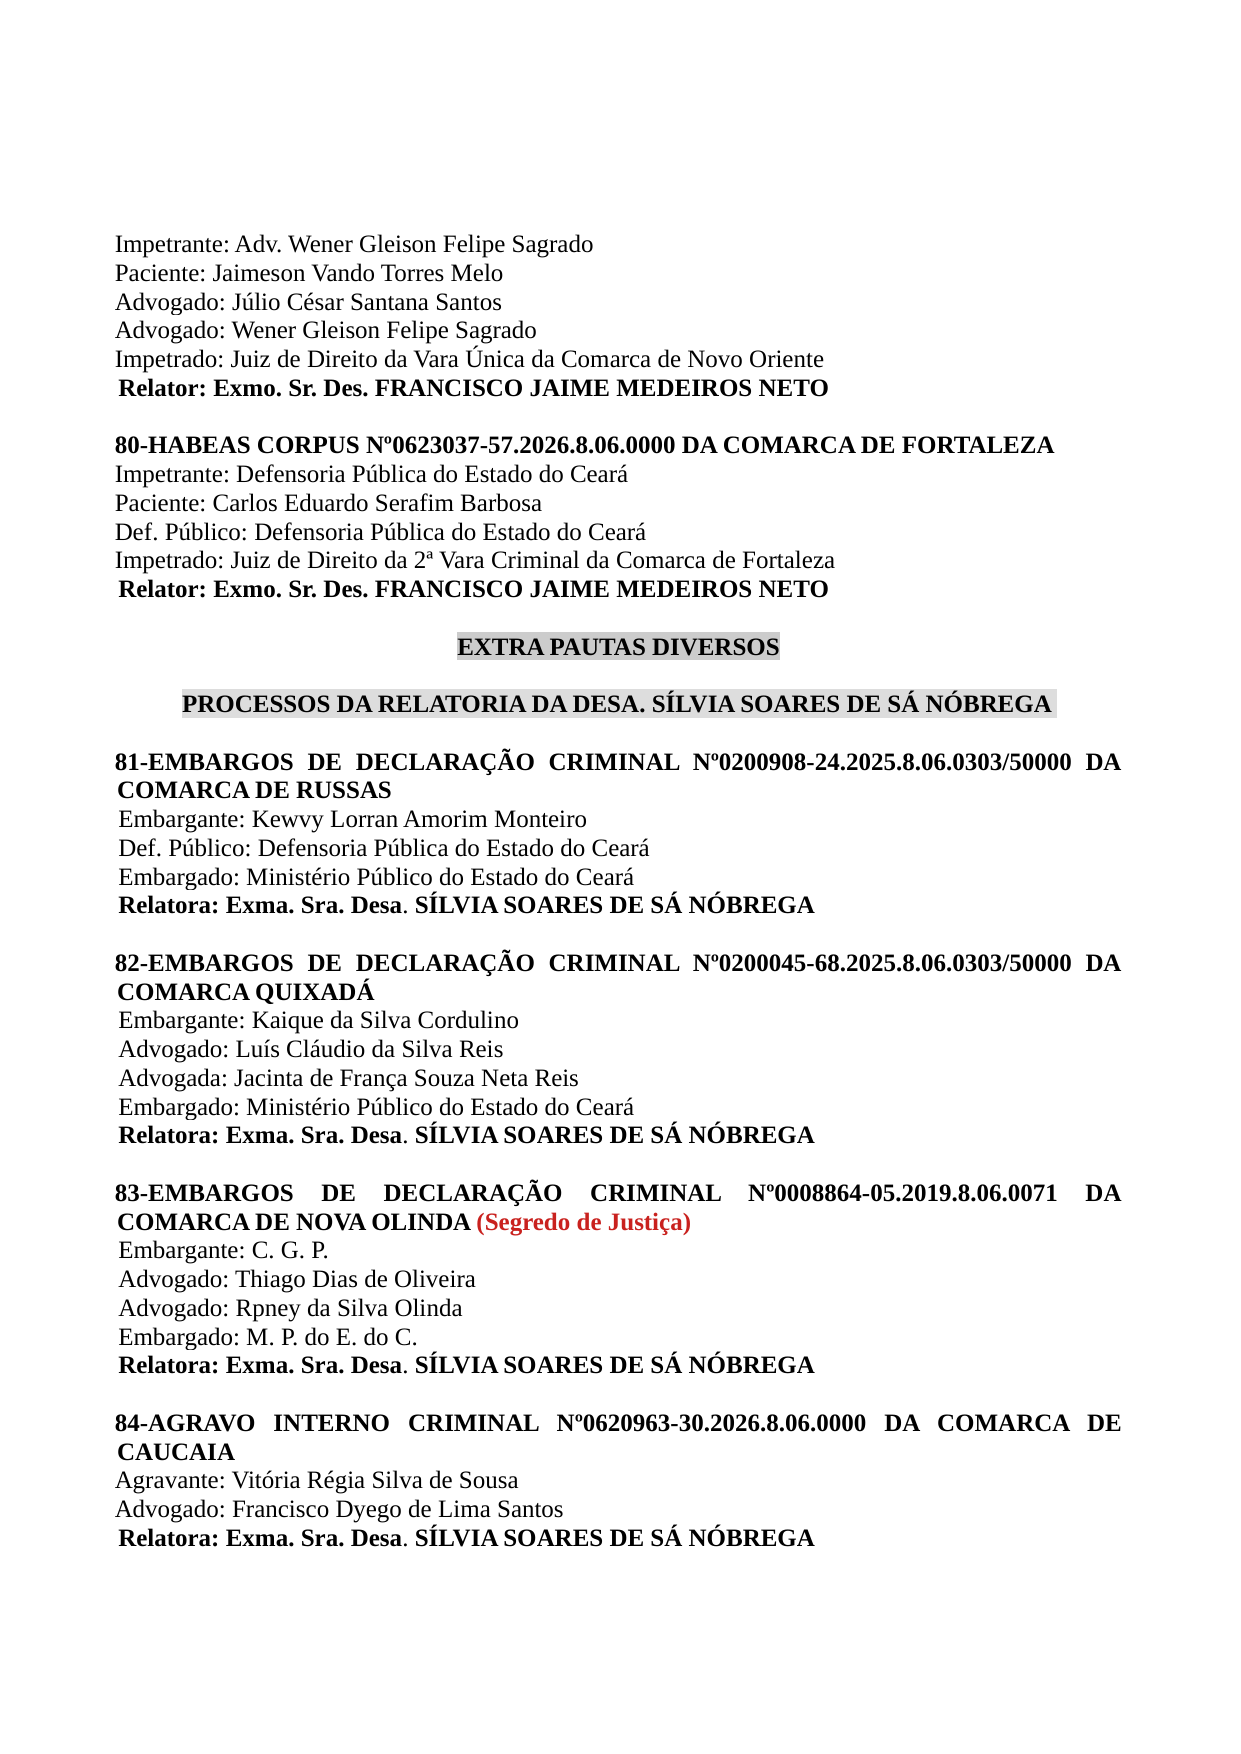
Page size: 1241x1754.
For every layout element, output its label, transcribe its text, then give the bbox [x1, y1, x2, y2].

text Def. Público: Defensoria Pública do Estado do Ceará [118, 833, 1122, 862]
text Embargante: C. G. P. [118, 1235, 1122, 1264]
text Relatora: Exma. Sra. Desa. SÍLVIA SOARES DE SÁ NÓBREGA [118, 1350, 1122, 1379]
text Embargante: Kaique da Silva Cordulino [118, 1005, 1122, 1034]
text Relatora: Exma. Sra. Desa. SÍLVIA SOARES DE SÁ NÓBREGA [118, 890, 1122, 919]
text 82-EMBARGOS DE DECLARAÇÃO CRIMINAL Nº0200045-68.2025.8.06.0303/50000 DA COMARCA QUIXADÁ [114, 948, 1122, 1005]
text Impetrante: Adv. Wener Gleison Felipe Sagrado [114, 229, 1122, 258]
text Embargado: Ministério Público do Estado do Ceará [118, 1092, 1122, 1120]
text Advogado: Thiago Dias de Oliveira [118, 1264, 1122, 1293]
text Advogada: Jacinta de França Souza Neta Reis [118, 1063, 1122, 1092]
text 84-AGRAVO INTERNO CRIMINAL Nº0620963-30.2026.8.06.0000 DA COMARCA DE CAUCAIA [114, 1408, 1122, 1465]
text Advogado: Wener Gleison Felipe Sagrado [114, 315, 1122, 344]
text Advogado: Luís Cláudio da Silva Reis [118, 1034, 1122, 1063]
text Embargado: Ministério Público do Estado do Ceará [118, 862, 1122, 890]
text 81-EMBARGOS DE DECLARAÇÃO CRIMINAL Nº0200908-24.2025.8.06.0303/50000 DA COMARCA DE RUSSAS [114, 747, 1122, 804]
text Advogado: Júlio César Santana Santos [114, 287, 1122, 315]
text Agravante: Vitória Régia Silva de Sousa [114, 1465, 1122, 1494]
text Relator: Exmo. Sr. Des. FRANCISCO JAIME MEDEIROS NETO [118, 373, 1122, 402]
text EXTRA PAUTAS DIVERSOS [114, 632, 1122, 660]
text Advogado: Rpney da Silva Olinda [118, 1293, 1122, 1322]
text Impetrante: Defensoria Pública do Estado do Ceará [114, 459, 1122, 488]
text Def. Público: Defensoria Pública do Estado do Ceará [114, 517, 1122, 545]
text Advogado: Francisco Dyego de Lima Santos [114, 1494, 1122, 1523]
text Impetrado: Juiz de Direito da 2ª Vara Criminal da Comarca de Fortaleza [114, 545, 1122, 574]
text Paciente: Carlos Eduardo Serafim Barbosa [114, 488, 1122, 517]
text Embargante: Kewvy Lorran Amorim Monteiro [118, 804, 1122, 833]
text 83-EMBARGOS DE DECLARAÇÃO CRIMINAL Nº0008864-05.2019.8.06.0071 DA COMARCA DE NOVA OLINDA (Segredo de Justiça) [114, 1178, 1122, 1235]
text Embargado: M. P. do E. do C. [118, 1322, 1122, 1350]
text PROCESSOS DA RELATORIA DA DESA. SÍLVIA SOARES DE SÁ NÓBREGA [117, 689, 1122, 718]
text 80-HABEAS CORPUS Nº0623037-57.2026.8.06.0000 DA COMARCA DE FORTALEZA [114, 430, 1122, 459]
text Relatora: Exma. Sra. Desa. SÍLVIA SOARES DE SÁ NÓBREGA [118, 1120, 1122, 1149]
text Impetrado: Juiz de Direito da Vara Única da Comarca de Novo Oriente [114, 344, 1122, 373]
text Relator: Exmo. Sr. Des. FRANCISCO JAIME MEDEIROS NETO [118, 574, 1122, 603]
text Relatora: Exma. Sra. Desa. SÍLVIA SOARES DE SÁ NÓBREGA [118, 1523, 1122, 1552]
text Paciente: Jaimeson Vando Torres Melo [114, 258, 1122, 287]
